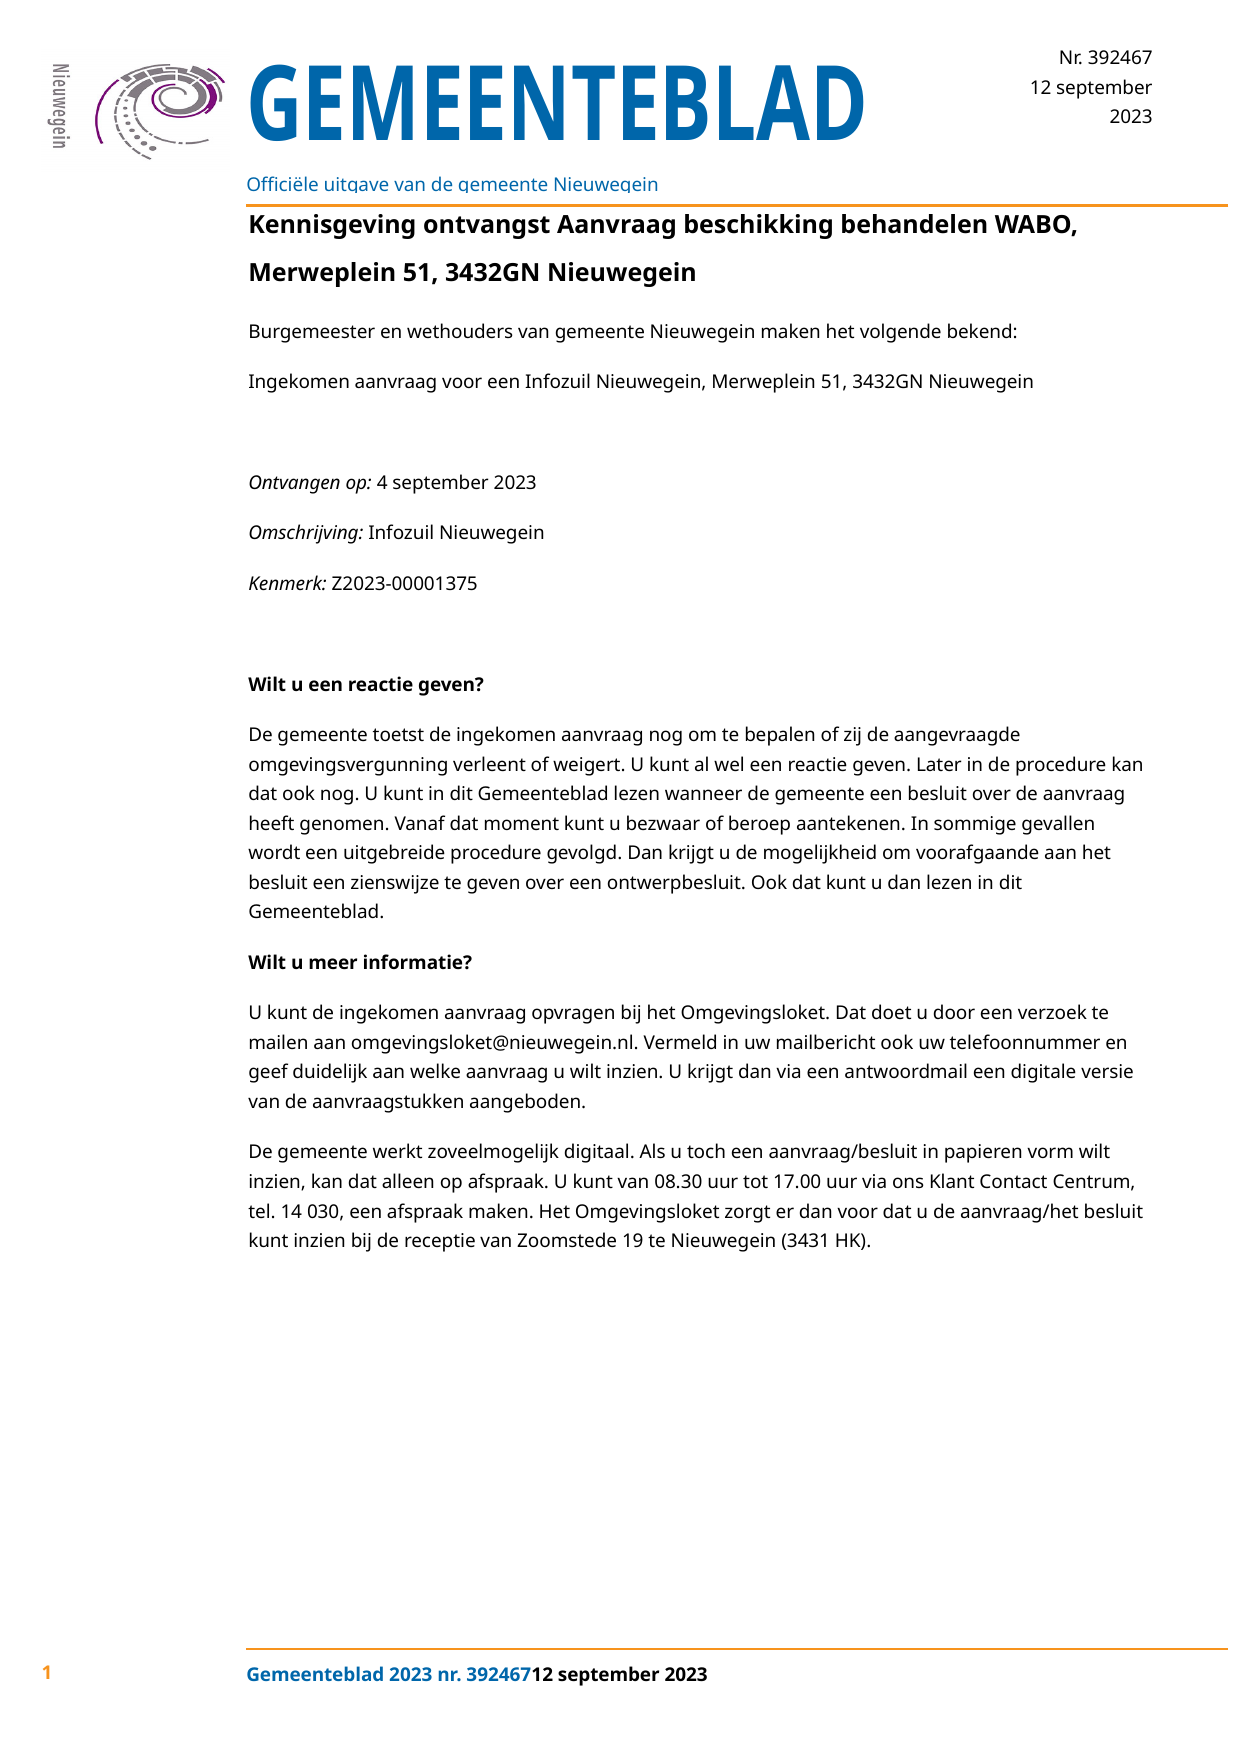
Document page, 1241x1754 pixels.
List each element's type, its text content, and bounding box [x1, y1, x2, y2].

text Wilt u meer informatie? [248, 949, 1152, 975]
text Wilt u een reactie geven? [248, 671, 1152, 697]
text Kenmerk: Z2023-00001375 [248, 570, 1152, 596]
text Burgemeester en wethouders van gemeente Nieuwegein maken het volgende bekend: [248, 318, 1152, 344]
text De gemeente werkt zoveelmogelijk digitaal. Als u toch een aanvraag/besluit in papieren vorm wilt inzien, kan dat alleen op afspraak. U kunt van 08.30 uur tot 17.00 uur via ons Klant Contact Centrum, tel. 14 030, een afspraak maken. Het Omgevingsloket zorgt er dan voor dat u de aanvraag/het besluit kunt inzien bij de receptie van Zoomstede 19 te Nieuwegein (3431 HK). [248, 1139, 1152, 1253]
text Omschrijving: Infozuil Nieuwegein [248, 519, 1152, 545]
text Ontvangen op: 4 september 2023 [248, 469, 1152, 495]
text De gemeente toetst de ingekomen aanvraag nog om te bepalen of zij de aangevraagde omgevingsvergunning verleent of weigert. U kunt al wel een reactie geven. Later in de procedure kan dat ook nog. U kunt in dit Gemeenteblad lezen wanneer de gemeente een besluit over de aanvraag heeft genomen. Vanaf dat moment kunt u bezwaar of beroep aantekenen. In sommige gevallen wordt een uitgebreide procedure gevolgd. Dan krijgt u de mogelijkheid om voorafgaande aan het besluit een zienswijze te geven over een ontwerpbesluit. Ook dat kunt u dan lezen in dit Gemeenteblad. [248, 721, 1152, 924]
text Kennisgeving ontvangst Aanvraag beschikking behandelen WABO, Merweplein 51, 3432GN Nieuwegein [248, 207, 1152, 288]
text U kunt de ingekomen aanvraag opvragen bij het Omgevingsloket. Dat doet u door een verzoek te mailen aan omgevingsloket@nieuwegein.nl. Vermeld in uw mailbericht ook uw telefoonnummer en geef duidelijk aan welke aanvraag u wilt inzien. U krijgt dan via een antwoordmail een digitale versie van de aanvraagstukken aangeboden. [248, 999, 1152, 1114]
text Ingekomen aanvraag voor een Infozuil Nieuwegein, Merweplein 51, 3432GN Nieuwegein [248, 368, 1152, 394]
picture [41, 47, 231, 172]
